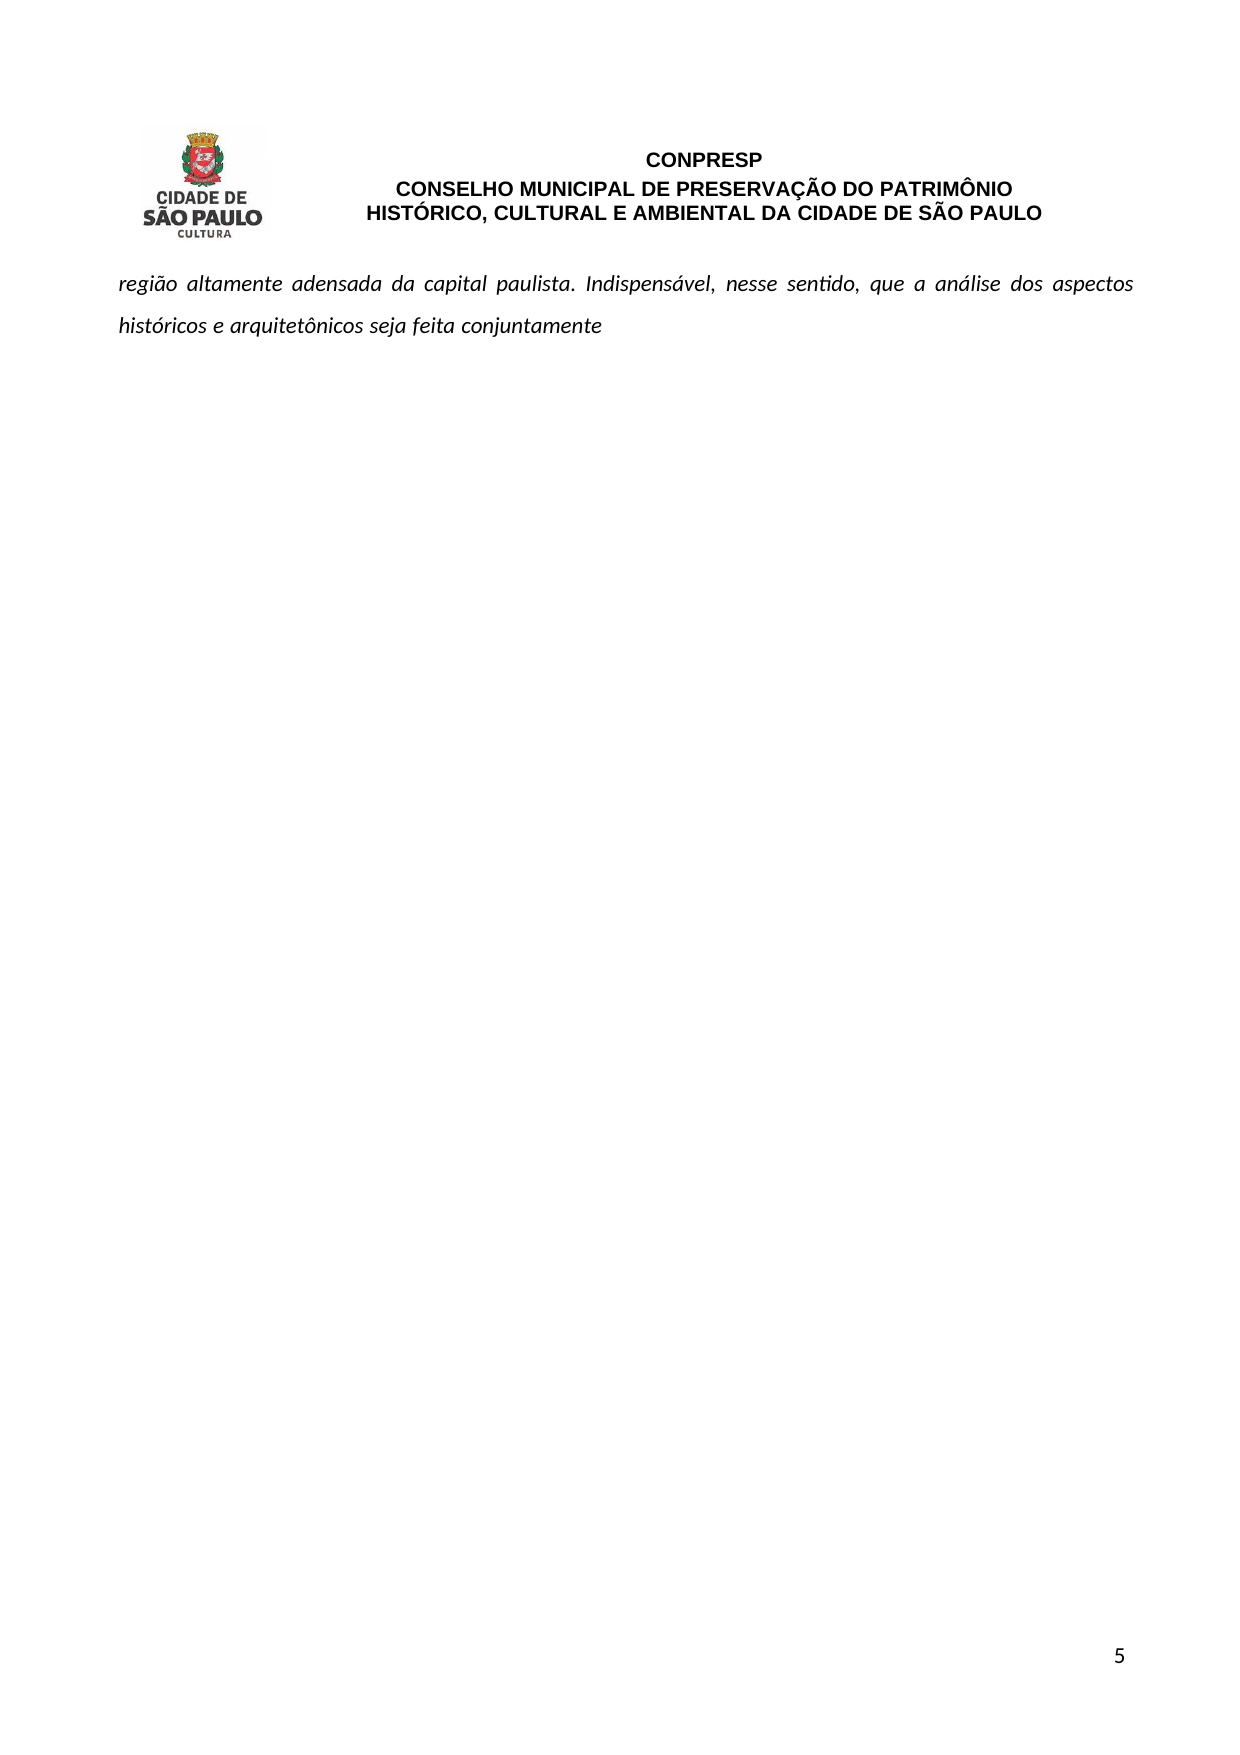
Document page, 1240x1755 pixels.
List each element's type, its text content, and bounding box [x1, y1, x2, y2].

text região altamente adensada da capital paulista. Indispensável, nesse sentido, que a análise dos aspectos históricos e arquitetônicos seja feita conjuntamente [118, 269, 1134, 339]
